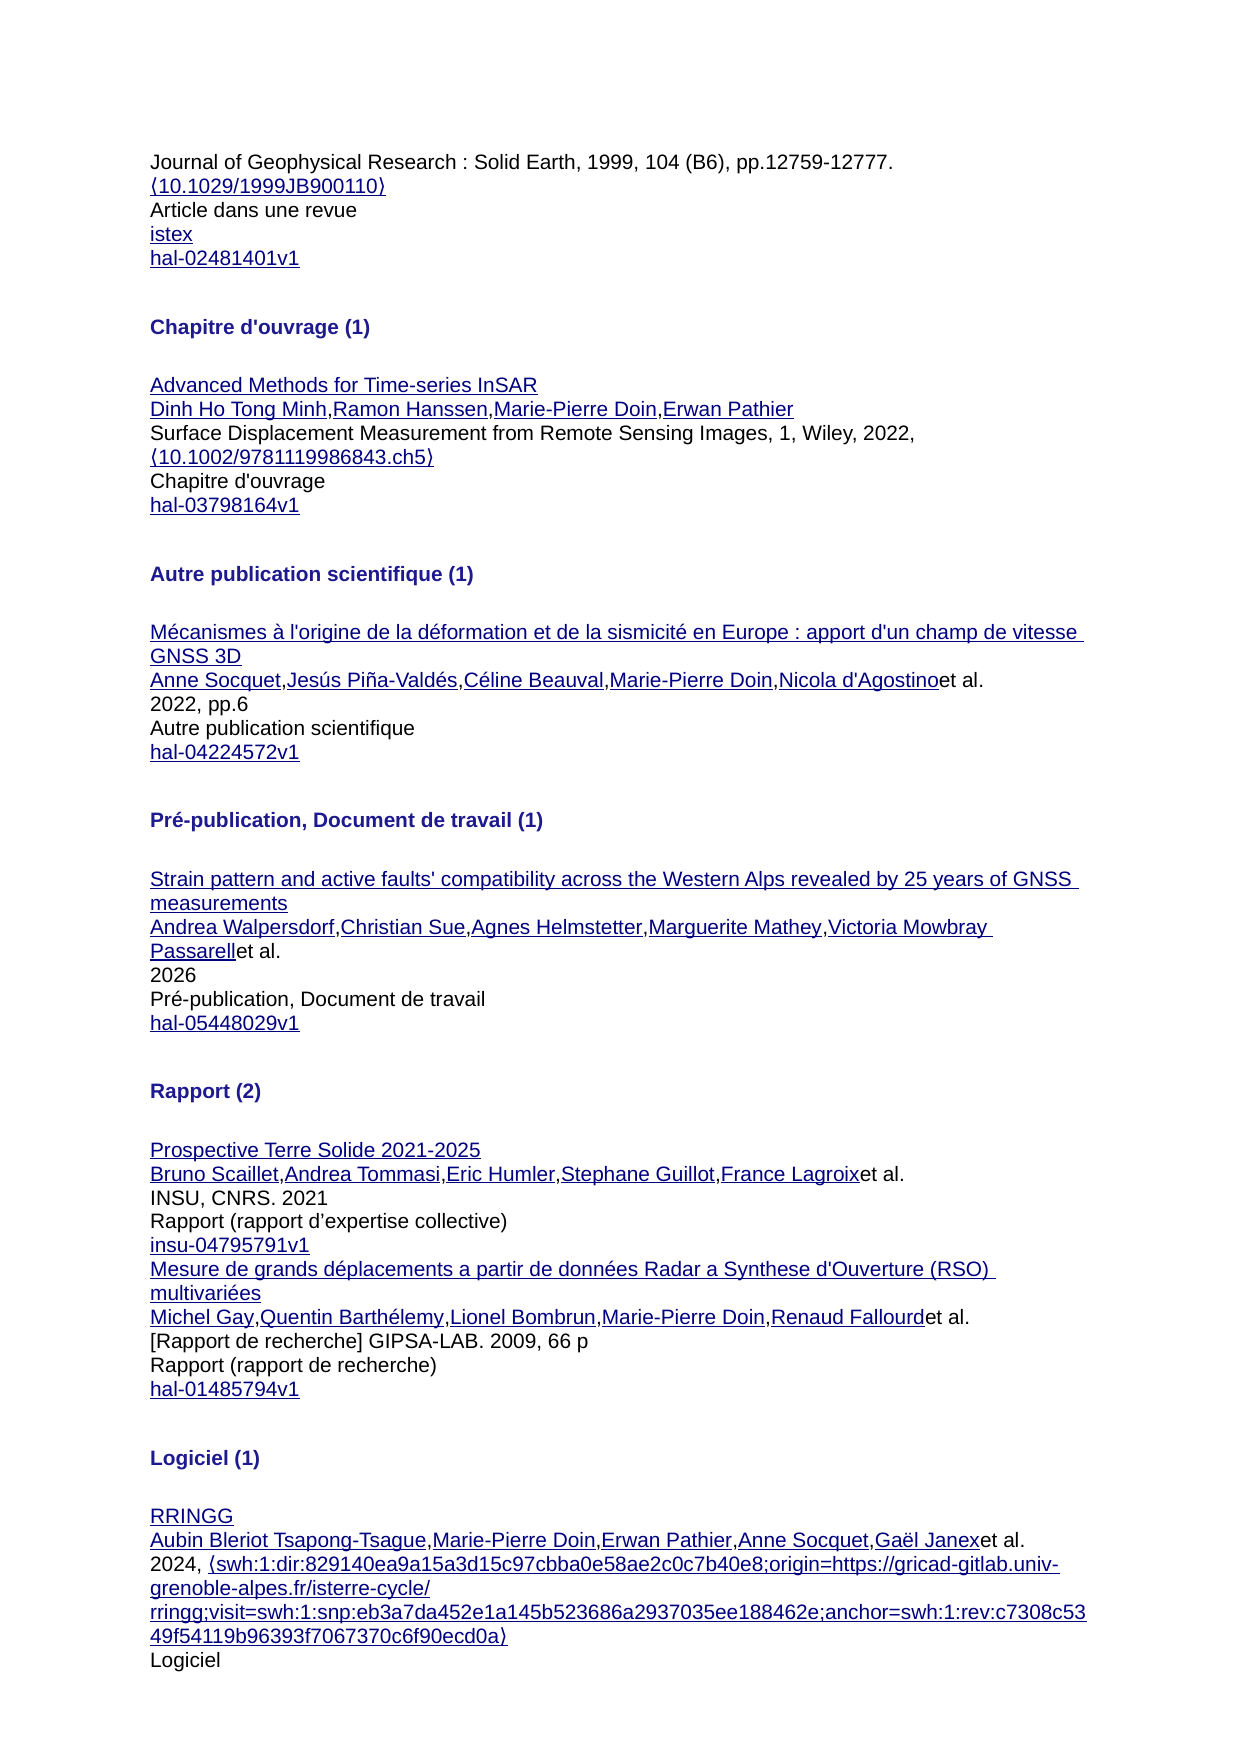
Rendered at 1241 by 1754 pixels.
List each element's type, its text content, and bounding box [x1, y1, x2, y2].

table_header RRINGG Aubin Bleriot Tsapong-Tsague,Marie-Pierre Doin,Erwan Pathier,Anne Socquet,Gaël Janexet al. 2024, ⟨swh:1:dir:829140ea9a15a3d15c97cbba0e58ae2c0c7b40e8;origin=https://gricad-gitlab.univ-grenoble-alpes.fr/isterre-cycle/rringg;visit=swh:1:snp:eb3a7da452e1a145b523686a2937035ee188462e;anchor=swh:1:rev:c7308c5349f54119b96393f7067370c6f90ecd0a⟩ Logiciel [150, 1504, 1090, 1672]
table_header Advanced Methods for Time-series InSAR Dinh Ho Tong Minh,Ramon Hanssen,Marie-Pierre Doin,Erwan Pathier Surface Displacement Measurement from Remote Sensing Images, 1, Wiley, 2022, ⟨10.1002/9781119986843.ch5⟩ Chapitre d'ouvrage hal-03798164v1 [150, 373, 1090, 517]
subtitle Pré-publication, Document de travail (1) [150, 808, 1090, 832]
table_header Prospective Terre Solide 2021-2025 Bruno Scaillet,Andrea Tommasi,Eric Humler,Stephane Guillot,France Lagroixet al. INSU, CNRS. 2021 Rapport (rapport d’expertise collective) insu-04795791v1 [150, 1138, 1090, 1257]
subtitle Rapport (2) [150, 1079, 1090, 1103]
table_header Mécanismes à l'origine de la déformation et de la sismicité en Europe : apport d'un champ de vitesse GNSS 3D Anne Socquet,Jesús Piña-Valdés,Céline Beauval,Marie-Pierre Doin,Nicola d'Agostinoet al. 2022, pp.6 Autre publication scientifique hal-04224572v1 [150, 620, 1090, 763]
table_cell Mesure de grands déplacements a partir de données Radar a Synthese d'Ouverture (RSO) multivariées Michel Gay,Quentin Barthélemy,Lionel Bombrun,Marie-Pierre Doin,Renaud Fallourdet al. [Rapport de recherche] GIPSA-LAB. 2009, 66 p Rapport (rapport de recherche) hal-01485794v1 [150, 1257, 1090, 1401]
table_header Strain pattern and active faults' compatibility across the Western Alps revealed by 25 years of GNSS measurements Andrea Walpersdorf,Christian Sue,Agnes Helmstetter,Marguerite Mathey,Victoria Mowbray Passarellet al. 2026 Pré-publication, Document de travail hal-05448029v1 [150, 867, 1090, 1034]
subtitle Logiciel (1) [150, 1446, 1090, 1470]
subtitle Chapitre d'ouvrage (1) [150, 314, 1090, 338]
table_cell Journal of Geophysical Research : Solid Earth, 1999, 104 (B6), pp.12759-12777. ⟨10.1029/1999JB900110⟩ Article dans une revue istex hal-02481401v1 [150, 150, 1090, 270]
subtitle Autre publication scientifique (1) [150, 561, 1090, 585]
